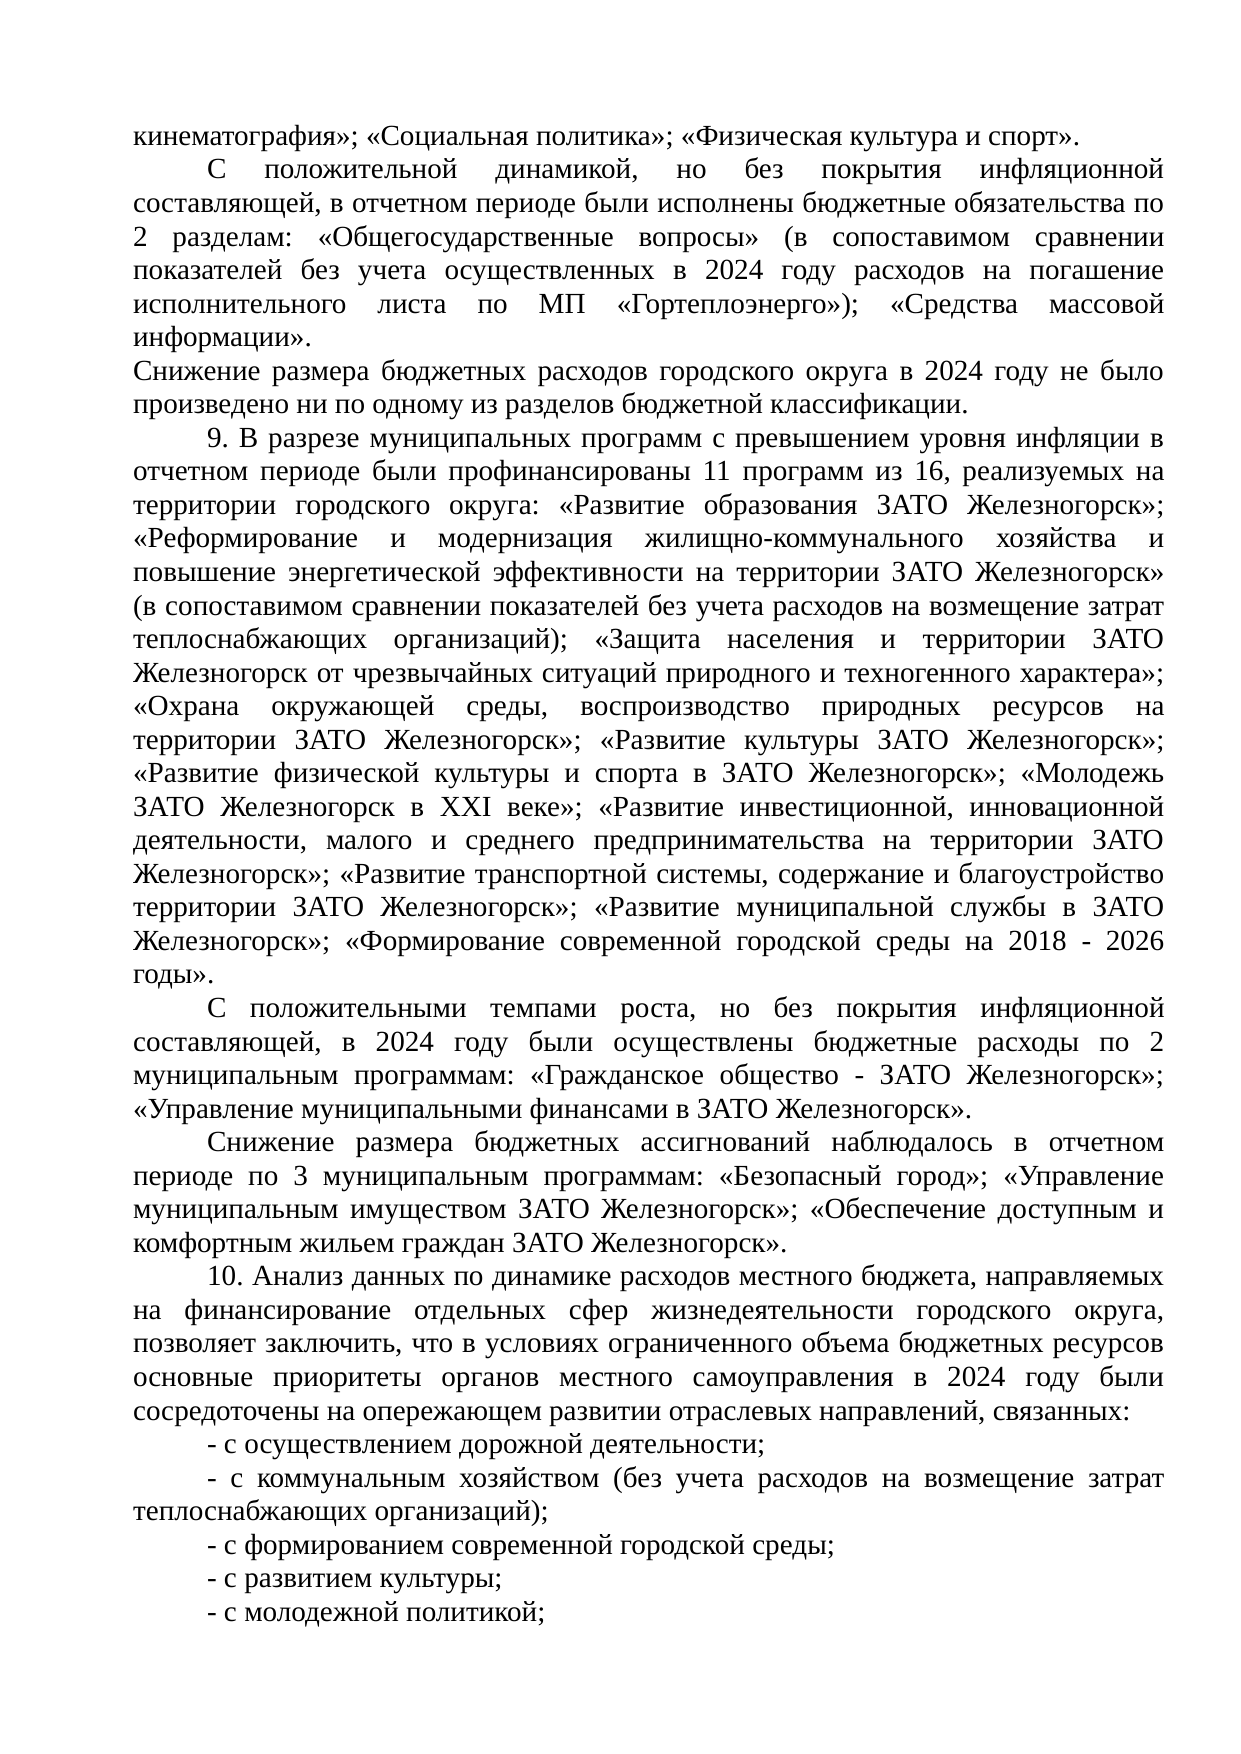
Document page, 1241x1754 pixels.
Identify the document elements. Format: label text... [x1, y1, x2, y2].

text С положительными темпами роста, но без покрытия инфляционной составляющей, в 2024 году были осуществлены бюджетные расходы по 2 муниципальным программам: «Гражданское общество - ЗАТО Железногорск»; «Управление муниципальными финансами в ЗАТО Железногорск». [133, 990, 1165, 1124]
text - с развитием культуры; [133, 1560, 1165, 1594]
text кинематография»; «Социальная политика»; «Физическая культура и спорт». [133, 118, 1165, 152]
text - с молодежной политикой; [133, 1594, 1165, 1627]
text 9. В разрезе муниципальных программ с превышением уровня инфляции в отчетном периоде были профинансированы 11 программ из 16, реализуемых на территории городского округа: «Развитие образования ЗАТО Железногорск»; «Реформирование и модернизация жилищно-коммунального хозяйства и повышение энергетической эффективности на территории ЗАТО Железногорск» (в сопоставимом сравнении показателей без учета расходов на возмещение затрат теплоснабжающих организаций); «Защита населения и территории ЗАТО Железногорск от чрезвычайных ситуаций природного и техногенного характера»; «Охрана окружающей среды, воспроизводство природных ресурсов на территории ЗАТО Железногорск»; «Развитие культуры ЗАТО Железногорск»; «Развитие физической культуры и спорта в ЗАТО Железногорск»; «Молодежь ЗАТО Железногорск в XXI веке»; «Развитие инвестиционной, инновационной деятельности, малого и среднего предпринимательства на территории ЗАТО Железногорск»; «Развитие транспортной системы, содержание и благоустройство территории ЗАТО Железногорск»; «Развитие муниципальной службы в ЗАТО Железногорск»; «Формирование современной городской среды на 2018 - 2026 годы». [133, 420, 1165, 990]
text Снижение размера бюджетных ассигнований наблюдалось в отчетном периоде по 3 муниципальным программам: «Безопасный город»; «Управление муниципальным имуществом ЗАТО Железногорск»; «Обеспечение доступным и комфортным жильем граждан ЗАТО Железногорск». [133, 1124, 1165, 1258]
text Снижение размера бюджетных расходов городского округа в 2024 году не было произведено ни по одному из разделов бюджетной классификации. [133, 353, 1165, 420]
text - с формированием современной городской среды; [133, 1527, 1165, 1560]
text 10. Анализ данных по динамике расходов местного бюджета, направляемых на финансирование отдельных сфер жизнедеятельности городского округа, позволяет заключить, что в условиях ограниченного объема бюджетных ресурсов основные приоритеты органов местного самоуправления в 2024 году были сосредоточены на опережающем развитии отраслевых направлений, связанных: [133, 1258, 1165, 1426]
text - с коммунальным хозяйством (без учета расходов на возмещение затрат теплоснабжающих организаций); [133, 1460, 1165, 1527]
text - с осуществлением дорожной деятельности; [133, 1426, 1165, 1460]
text С положительной динамикой, но без покрытия инфляционной составляющей, в отчетном периоде были исполнены бюджетные обязательства по 2 разделам: «Общегосударственные вопросы» (в сопоставимом сравнении показателей без учета осуществленных в 2024 году расходов на погашение исполнительного листа по МП «Гортеплоэнерго»); «Средства массовой информации». [133, 152, 1165, 353]
